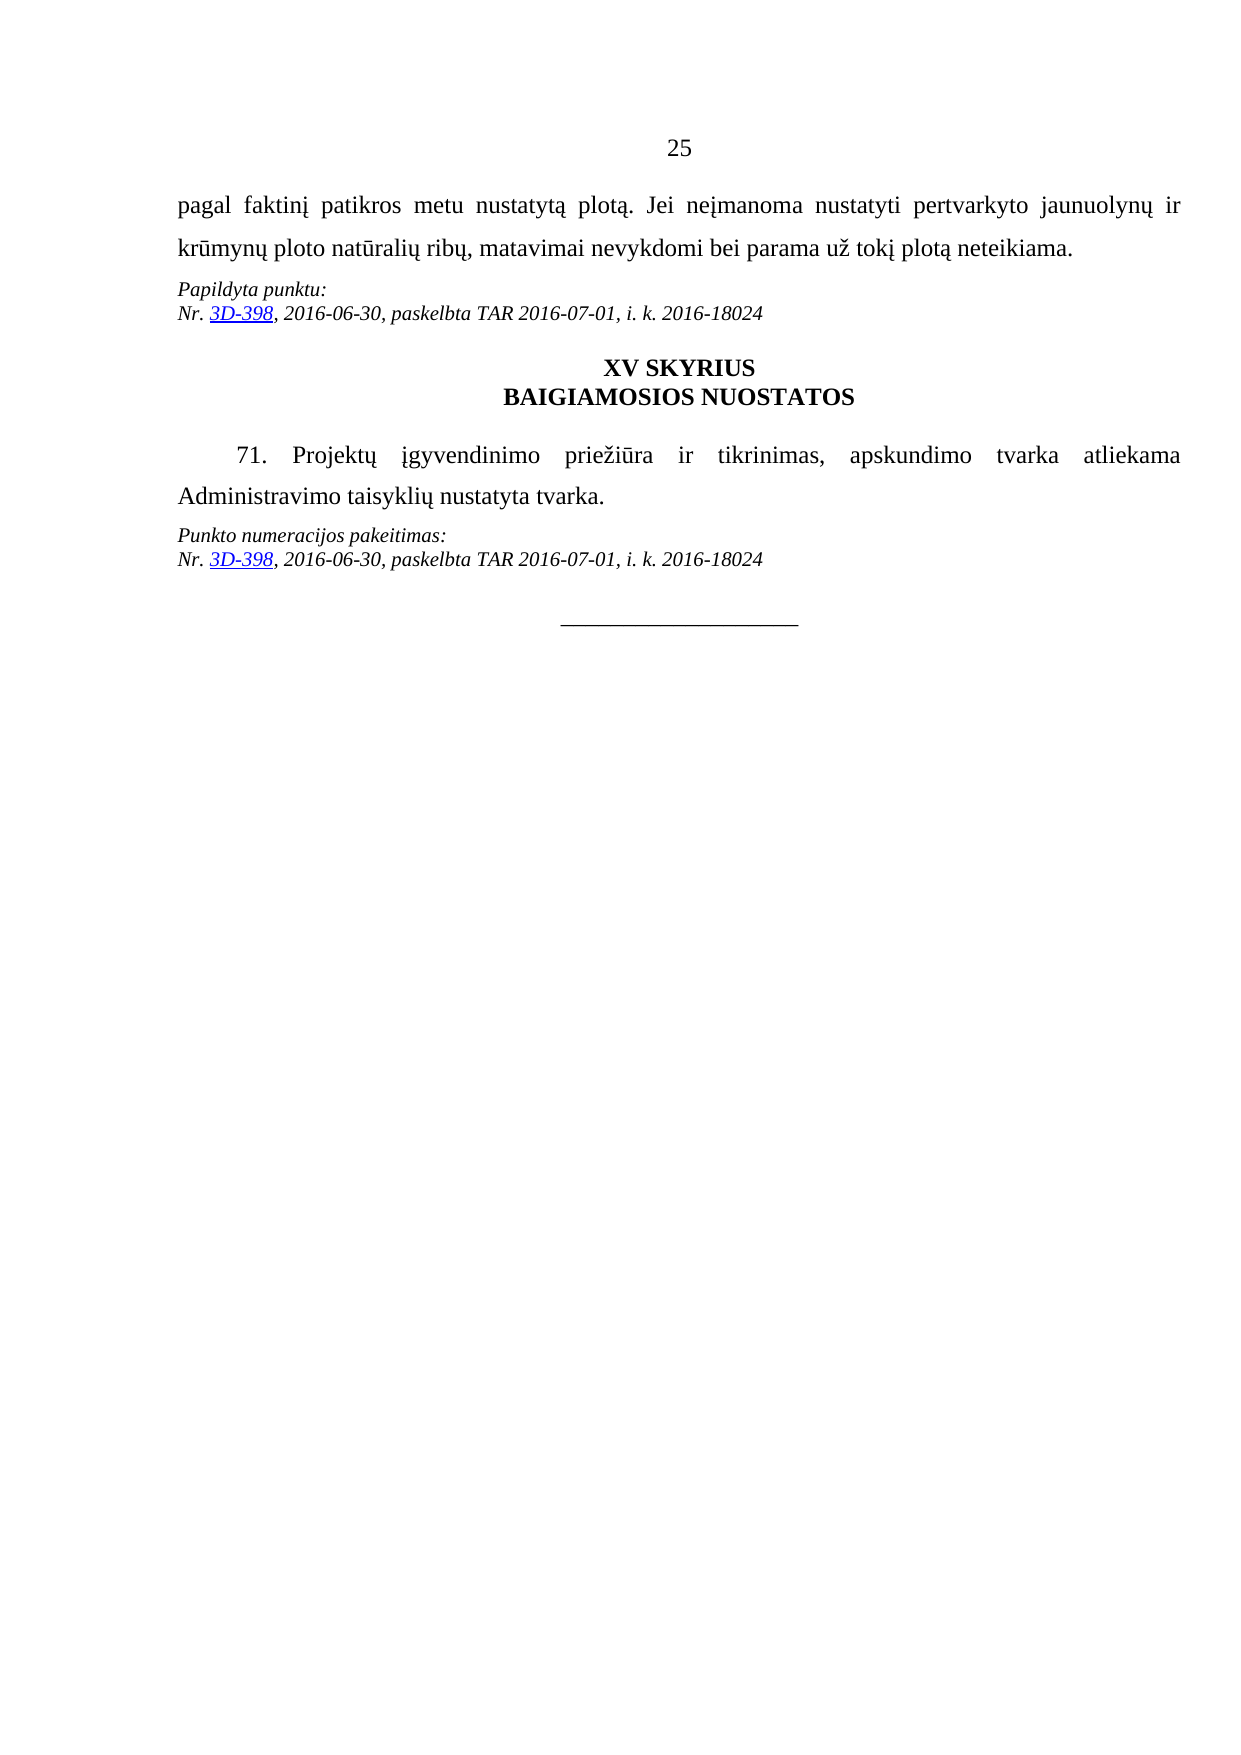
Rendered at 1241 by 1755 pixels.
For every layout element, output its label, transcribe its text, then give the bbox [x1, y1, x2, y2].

text ___________________ [177, 600, 1181, 629]
text Punkto numeracijos pakeitimas: [177, 523, 1181, 547]
text Papildyta punktu: [177, 277, 1181, 301]
text pagal faktinį patikros metu nustatytą plotą. Jei neįmanoma nustatyti pertvarkyto jaunuolynų ir krūmynų ploto natūralių ribų, matavimai nevykdomi bei parama už tokį plotą neteikiama. [177, 190, 1181, 262]
text XV SKYRIUS [177, 353, 1181, 382]
text 71. Projektų įgyvendinimo priežiūra ir tikrinimas, apskundimo tvarka atliekama Administravimo taisyklių nustatyta tvarka. [177, 440, 1181, 510]
text Nr. 3D-398, 2016-06-30, paskelbta TAR 2016-07-01, i. k. 2016-18024 [177, 301, 1181, 325]
text Nr. 3D-398, 2016-06-30, paskelbta TAR 2016-07-01, i. k. 2016-18024 [177, 547, 1181, 571]
text BAIGIAMOSIOS NUOSTATOS [177, 382, 1181, 411]
